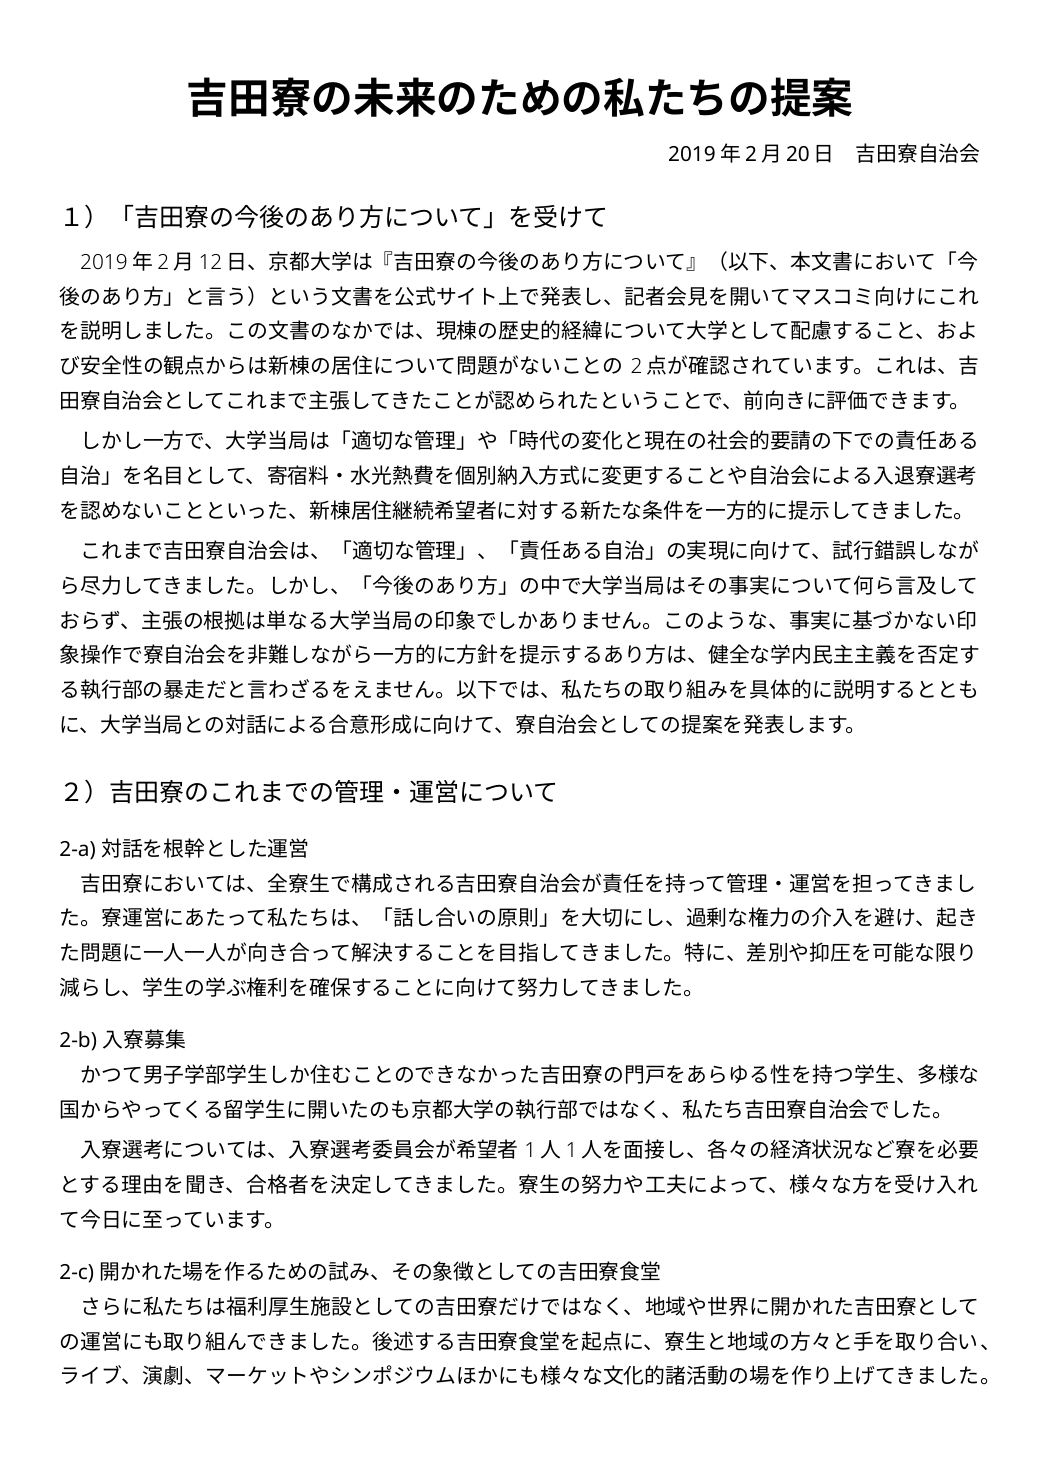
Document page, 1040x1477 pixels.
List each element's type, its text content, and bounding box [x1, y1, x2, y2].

text さらに私たちは福利厚生施設としての吉田寮だけではなく、地域や世界に開かれた吉田寮としての運営にも取り組んできました。後述する吉田寮食堂を起点に、寮生と地域の方々と手を取り合い、ライブ、演劇、マーケットやシンポジウムほかにも様々な文化的諸活動の場を作り上げてきました。昨年からは、吉田寮現棟の歴史的文化的価値への理解を深めるため市民に向けた見学会を始めたほか昨年9月には、吉田寮現棟の保存活用、再生プランを検討するシンポジウムを開催しました。 [59, 1290, 980, 1390]
text しかし一方で、大学当局は「適切な管理」や「時代の変化と現在の社会的要請の下での責任ある自治」を名目として、寄宿料・水光熱費を個別納入方式に変更することや自治会による入退寮選考を認めないことといった、新棟居住継続希望者に対する新たな条件を一方的に提示してきました。 [59, 425, 980, 524]
title 吉田寮の未来のための私たちの提案 [59, 65, 980, 125]
subtitle 2-b) 入寮募集 [59, 1023, 980, 1054]
subtitle １）「吉田寮の今後のあり方について」を受けて [59, 197, 980, 233]
text 吉田寮においては、全寮生で構成される吉田寮自治会が責任を持って管理・運営を担ってきました。寮運営にあたって私たちは、「話し合いの原則」を大切にし、過剰な権力の介入を避け、起きた問題に一人一人が向き合って解決することを目指してきました。特に、差別や抑圧を可能な限り減らし、学生の学ぶ権利を確保することに向けて努力してきました。 [59, 867, 980, 1001]
subtitle 2-c) 開かれた場を作るための試み、その象徴としての吉田寮食堂 [59, 1255, 980, 1286]
text かつて男子学部学生しか住むことのできなかった吉田寮の門戸をあらゆる性を持つ学生、多様な国からやってくる留学生に開いたのも京都大学の執行部ではなく、私たち吉田寮自治会でした。 [59, 1058, 980, 1123]
text これまで吉田寮自治会は、「適切な管理」、「責任ある自治」の実現に向けて、試行錯誤しながら尽力してきました。しかし、「今後のあり方」の中で大学当局はその事実について何ら言及しておらず、主張の根拠は単なる大学当局の印象でしかありません。このような、事実に基づかない印象操作で寮自治会を非難しながら一方的に方針を提示するあり方は、健全な学内民主主義を否定する執行部の暴走だと言わざるをえません。以下では、私たちの取り組みを具体的に説明するとともに、大学当局との対話による合意形成に向けて、寮自治会としての提案を発表します。 [59, 535, 980, 738]
text 入寮選考については、入寮選考委員会が希望者1人1人を面接し、各々の経済状況など寮を必要とする理由を聞き、合格者を決定してきました。寮生の努力や工夫によって、様々な方を受け入れて今日に至っています。 [59, 1133, 980, 1233]
subtitle ２）吉田寮のこれまでの管理・運営について [59, 772, 980, 809]
subtitle 2-a) 対話を根幹とした運営 [59, 832, 980, 862]
text 2019年2月12日、京都大学は『吉田寮の今後のあり方について』（以下、本文書において「今後のあり方」と言う）という文書を公式サイト上で発表し、記者会見を開いてマスコミ向けにこれを説明しました。この文書のなかでは、現棟の歴史的経緯について大学として配慮すること、および安全性の観点からは新棟の居住について問題がないことの2点が確認されています。これは、吉田寮自治会としてこれまで主張してきたことが認められたということで、前向きに評価できます。 [59, 245, 980, 414]
text 2019年2月20日 吉田寮自治会 [59, 137, 980, 167]
